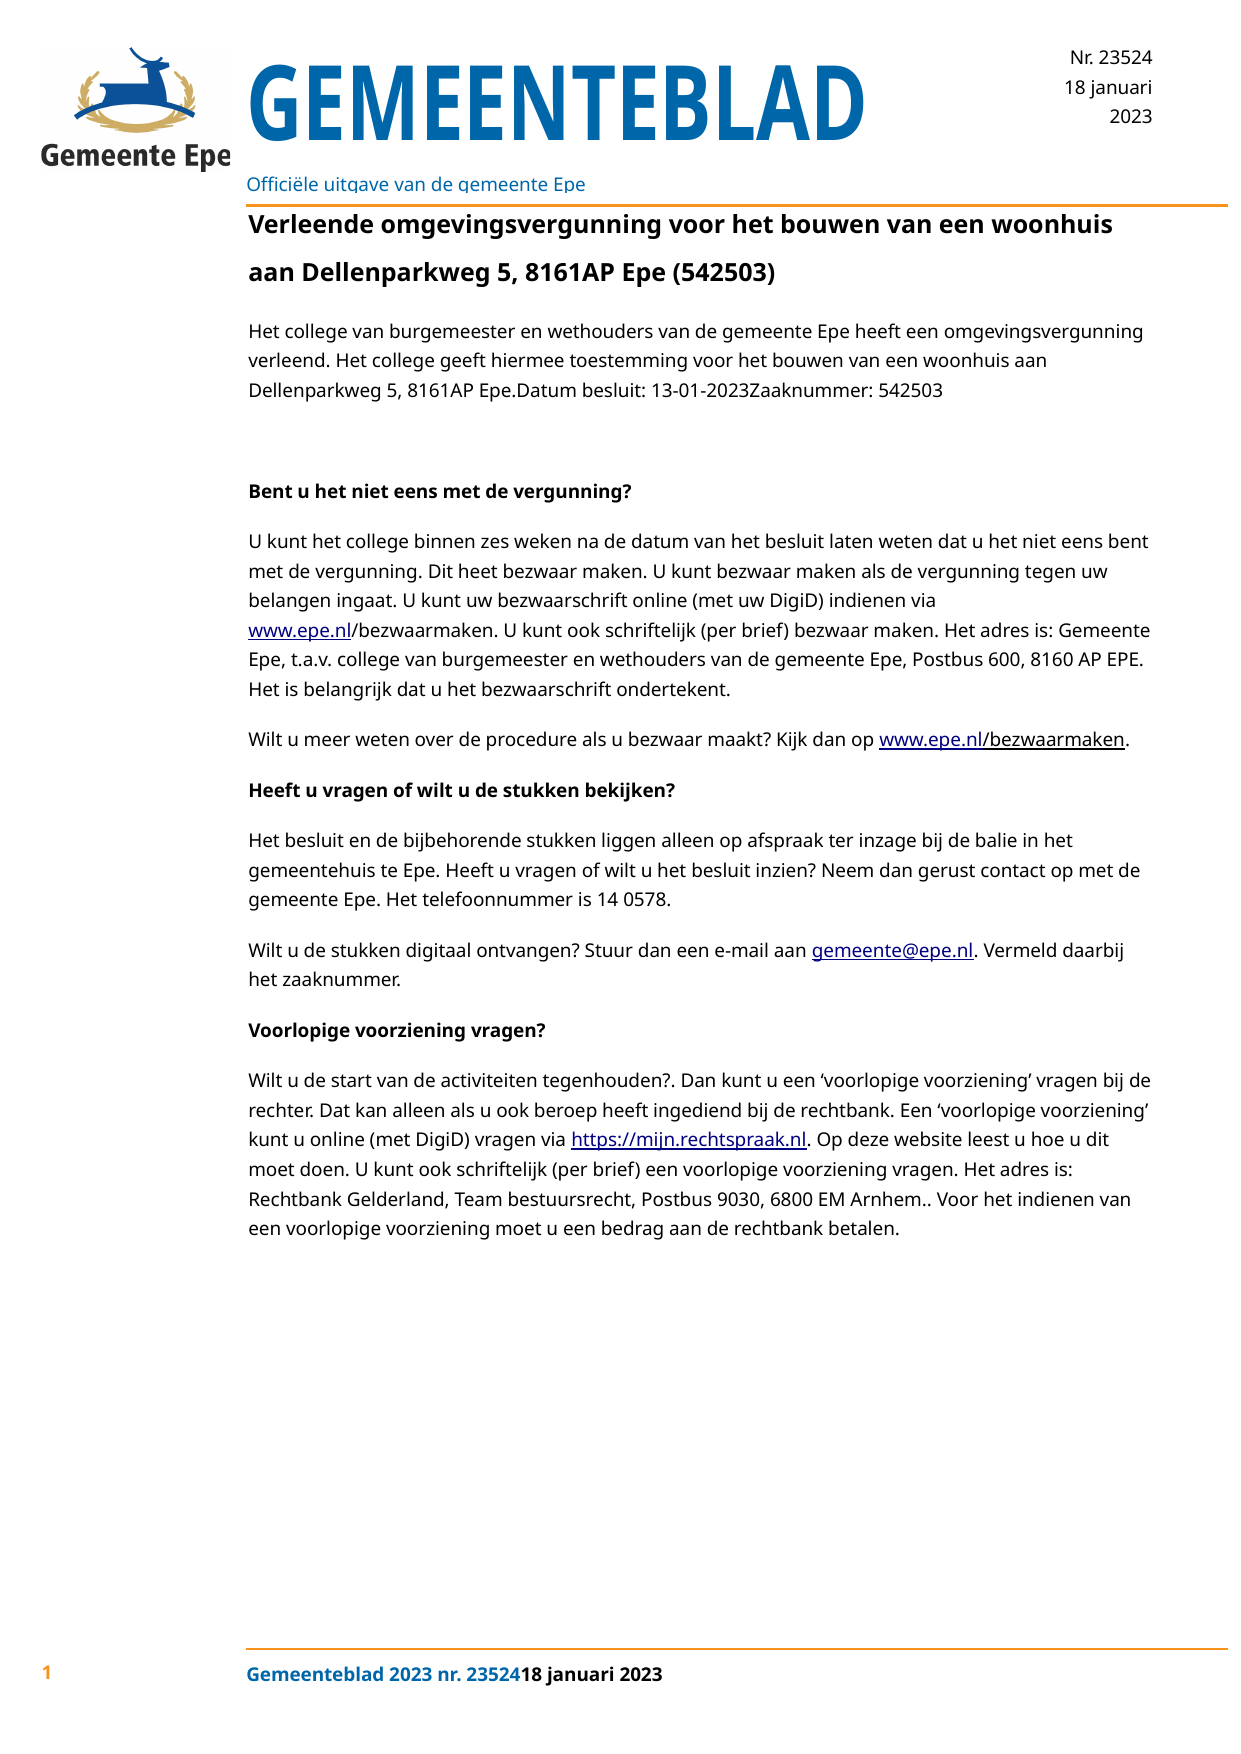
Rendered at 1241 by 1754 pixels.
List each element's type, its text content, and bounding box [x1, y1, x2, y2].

picture [41, 47, 231, 172]
text Heeft u vragen of wilt u de stukken bekijken? [248, 777, 1152, 803]
text Wilt u meer weten over de procedure als u bezwaar maakt? Kijk dan op www.epe.nl/bezwaarmaken. [248, 727, 1152, 752]
text U kunt het college binnen zes weken na de datum van het besluit laten weten dat u het niet eens bent met de vergunning. Dit heet bezwaar maken. U kunt bezwaar maken als de vergunning tegen uw belangen ingaat. U kunt uw bezwaarschrift online (met uw DigiD) indienen via www.epe.nl/bezwaarmaken. U kunt ook schriftelijk (per brief) bezwaar maken. Het adres is: Gemeente Epe, t.a.v. college van burgemeester en wethouders van de gemeente Epe, Postbus 600, 8160 AP EPE. Het is belangrijk dat u het bezwaarschrift ondertekent. [248, 528, 1152, 702]
text Verleende omgevingsvergunning voor het bouwen van een woonhuis aan Dellenparkweg 5, 8161AP Epe (542503) [248, 207, 1152, 288]
text Wilt u de stukken digitaal ontvangen? Stuur dan een e-mail aan gemeente@epe.nl. Vermeld daarbij het zaaknummer. [248, 937, 1152, 992]
text Voorlopige voorziening vragen? [248, 1017, 1152, 1043]
text Het besluit en de bijbehorende stukken liggen alleen op afspraak ter inzage bij de balie in het gemeentehuis te Epe. Heeft u vragen of wilt u het besluit inzien? Neem dan gerust contact op met de gemeente Epe. Het telefoonnummer is 14 0578. [248, 827, 1152, 912]
text Bent u het niet eens met de vergunning? [248, 478, 1152, 504]
text Het college van burgemeester en wethouders van de gemeente Epe heeft een omgevingsvergunning verleend. Het college geeft hiermee toestemming voor het bouwen van een woonhuis aan Dellenparkweg 5, 8161AP Epe.Datum besluit: 13-01-2023Zaaknummer: 542503 [248, 318, 1152, 403]
text Wilt u de start van de activiteiten tegenhouden?. Dan kunt u een ‘voorlopige voorziening’ vragen bij de rechter. Dat kan alleen als u ook beroep heeft ingediend bij de rechtbank. Een ‘voorlopige voorziening’ kunt u online (met DigiD) vragen via https://mijn.rechtspraak.nl. Op deze website leest u hoe u dit moet doen. U kunt ook schriftelijk (per brief) een voorlopige voorziening vragen. Het adres is: Rechtbank Gelderland, Team bestuursrecht, Postbus 9030, 6800 EM Arnhem.. Voor het indienen van een voorlopige voorziening moet u een bedrag aan de rechtbank betalen. [248, 1067, 1152, 1241]
